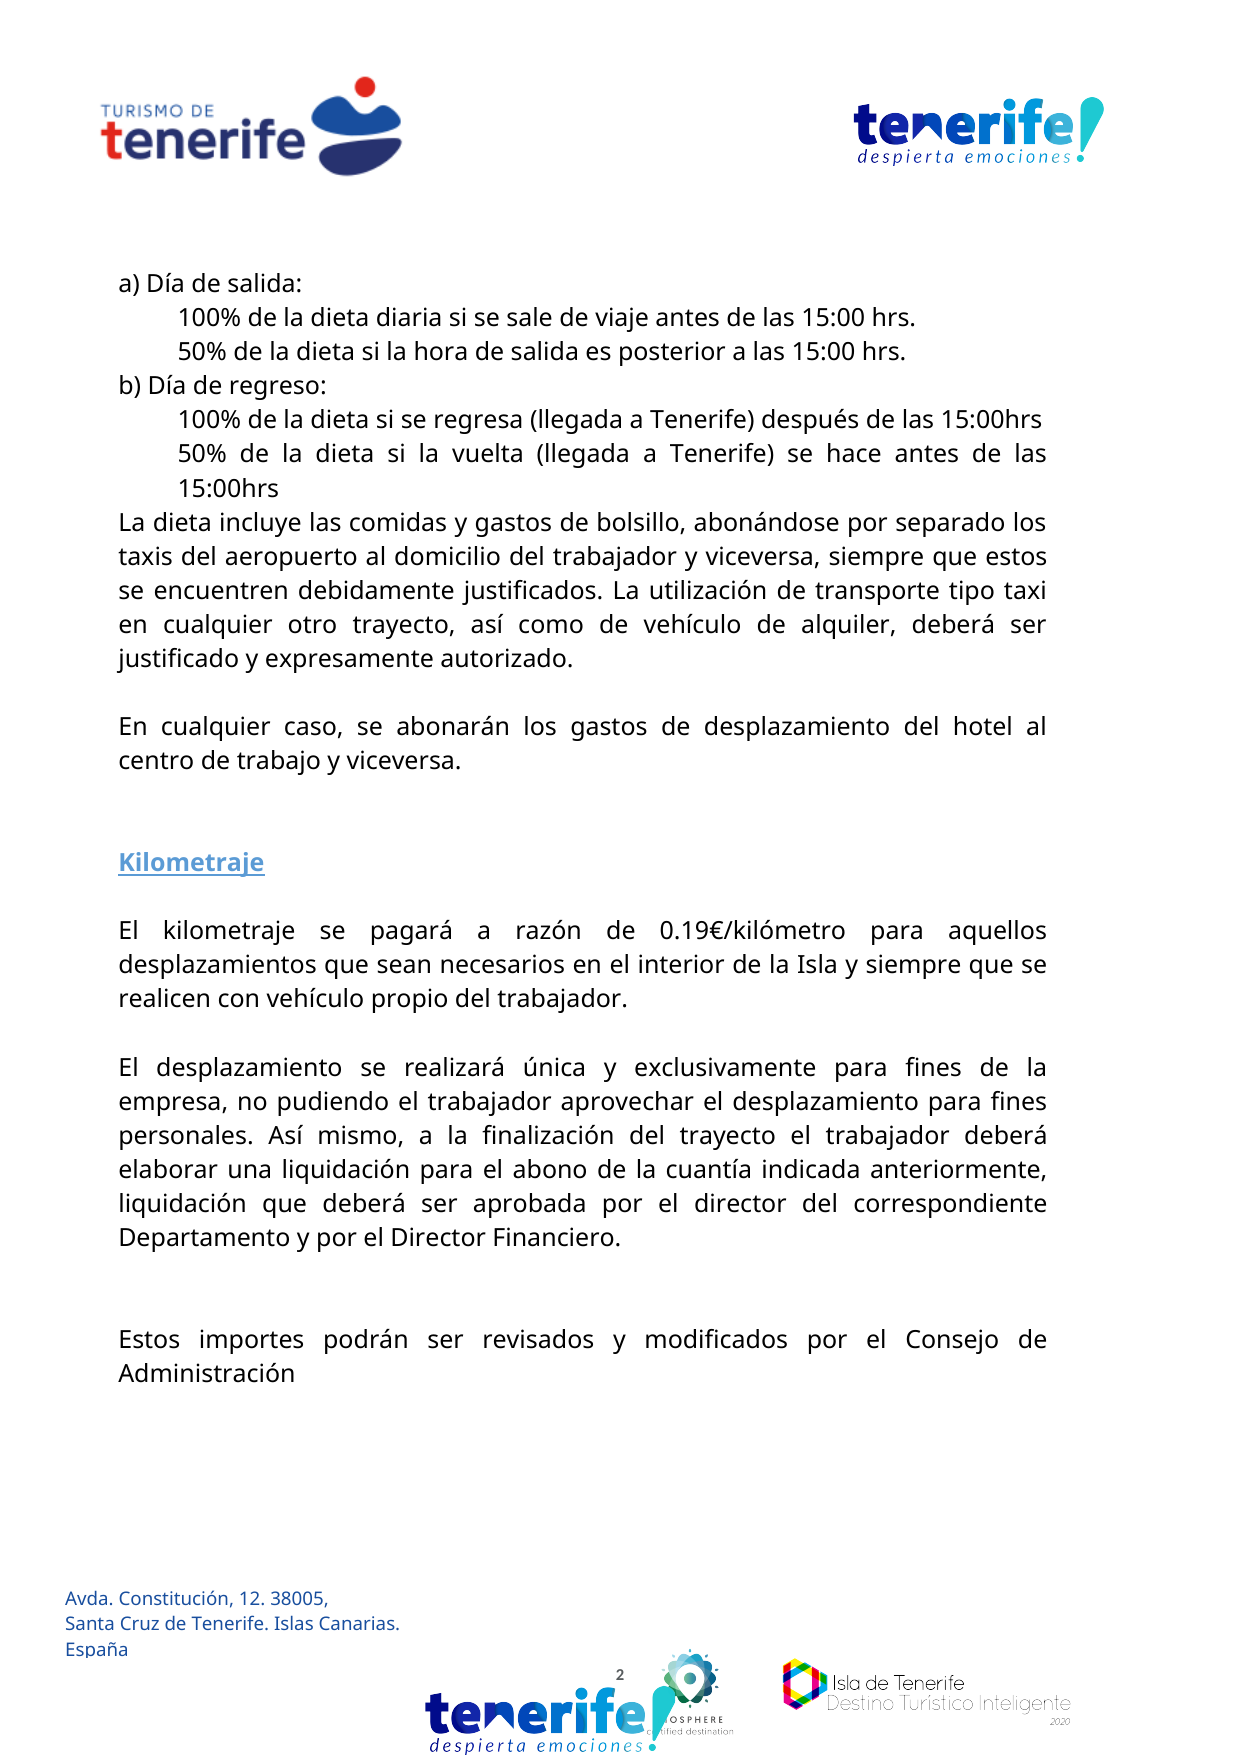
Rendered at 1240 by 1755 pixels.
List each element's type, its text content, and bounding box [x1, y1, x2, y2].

text 50% de la dieta si la hora de salida es posterior a las 15:00 hrs. [177, 334, 1048, 368]
text En cualquier caso, se abonarán los gastos de desplazamiento del hotel al centro de trabajo y viceversa. [118, 709, 1048, 777]
text Kilometraje [118, 845, 1048, 879]
text La dieta incluye las comidas y gastos de bolsillo, abonándose por separado los taxis del aeropuerto al domicilio del trabajador y viceversa, siempre que estos se encuentren debidamente justificados. La utilización de transporte tipo taxi en cualquier otro trayecto, así como de vehículo de alquiler, deberá ser justificado y expresamente autorizado. [118, 504, 1048, 674]
text 100% de la dieta si se regresa (llegada a Tenerife) después de las 15:00hrs [177, 402, 1048, 436]
text b) Día de regreso: [118, 368, 1048, 402]
text 100% de la dieta diaria si se sale de viaje antes de las 15:00 hrs. [177, 300, 1048, 334]
text a) Día de salida: [118, 266, 1048, 300]
text El kilometraje se pagará a razón de 0.19€/kilómetro para aquellos desplazamientos que sean necesarios en el interior de la Isla y siempre que se realicen con vehículo propio del trabajador. [118, 913, 1048, 1015]
text El desplazamiento se realizará única y exclusivamente para fines de la empresa, no pudiendo el trabajador aprovechar el desplazamiento para fines personales. Así mismo, a la finalización del trayecto el trabajador deberá elaborar una liquidación para el abono de la cuantía indicada anteriormente, liquidación que deberá ser aprobada por el director del correspondiente Departamento y por el Director Financiero. [118, 1049, 1048, 1254]
text Estos importes podrán ser revisados y modificados por el Consejo de Administración [118, 1322, 1048, 1390]
text 50% de la dieta si la vuelta (llegada a Tenerife) se hace antes de las 15:00hrs [177, 436, 1048, 504]
